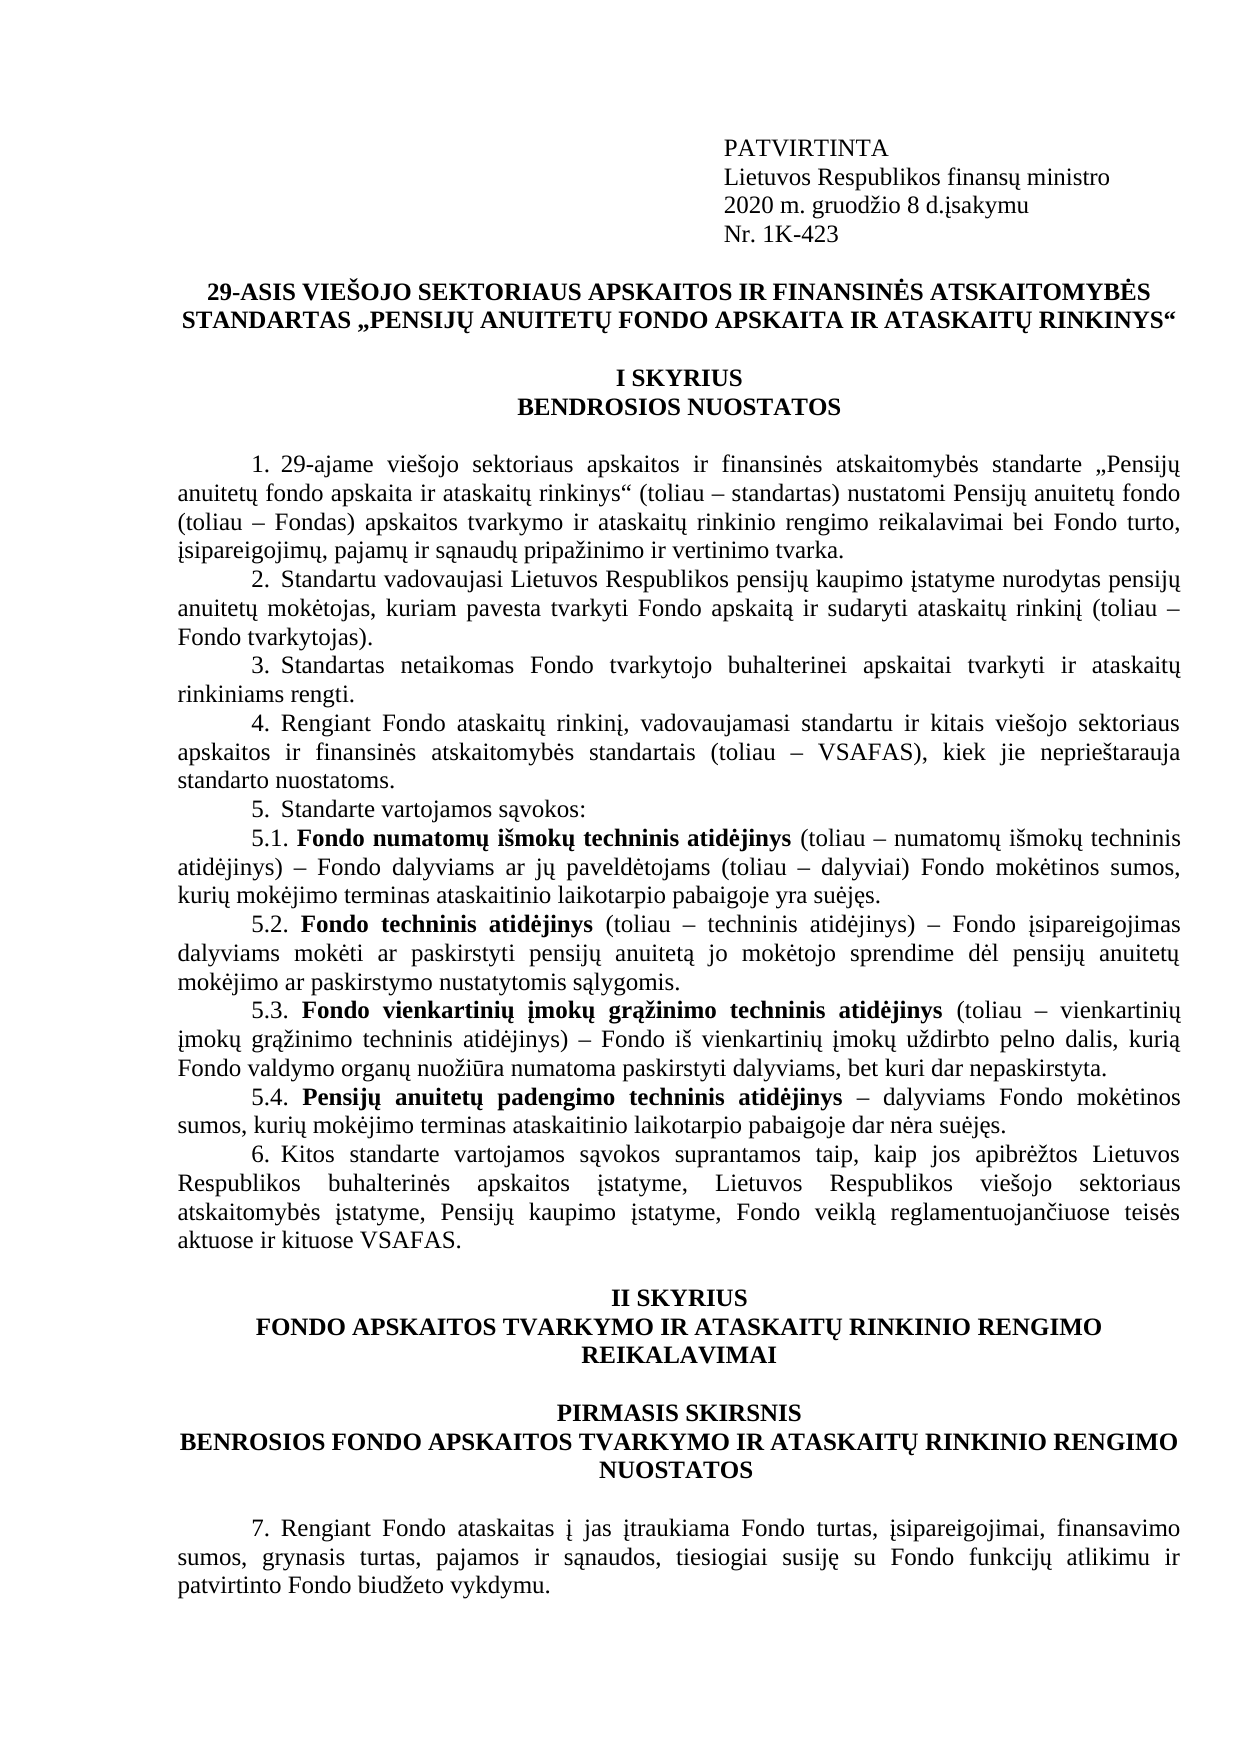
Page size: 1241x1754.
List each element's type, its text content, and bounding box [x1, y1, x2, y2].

text Lietuvos Respublikos finansų ministro [650, 162, 1181, 190]
text 5.4. Pensijų anuitetų padengimo techninis atidėjinys – dalyviams Fondo mokėtinos sumos, kurių mokėjimo terminas ataskaitinio laikotarpio pabaigoje dar nėra suėjęs. [177, 1082, 1181, 1139]
text I SKYRIUS [177, 363, 1181, 392]
text Nr. 1K-423 [650, 219, 1181, 248]
text 2. Standartu vadovaujasi Lietuvos Respublikos pensijų kaupimo įstatyme nurodytas pensijų anuitetų mokėtojas, kuriam pavesta tvarkyti Fondo apskaitą ir sudaryti ataskaitų rinkinį (toliau – Fondo tvarkytojas). [177, 564, 1181, 650]
text 3. Standartas netaikomas Fondo tvarkytojo buhalterinei apskaitai tvarkyti ir ataskaitų rinkiniams rengti. [177, 650, 1181, 708]
text FONDO APSKAITOS TVARKYMO IR ATASKAITŲ RINKINIO RENGIMO REIKALAVIMAI [177, 1312, 1181, 1369]
text 5.3. Fondo vienkartinių įmokų grąžinimo techninis atidėjinys (toliau – vienkartinių įmokų grąžinimo techninis atidėjinys) – Fondo iš vienkartinių įmokų uždirbto pelno dalis, kurią Fondo valdymo organų nuožiūra numatoma paskirstyti dalyviams, bet kuri dar nepaskirstyta. [177, 995, 1181, 1082]
text 7. Rengiant Fondo ataskaitas į jas įtraukiama Fondo turtas, įsipareigojimai, finansavimo sumos, grynasis turtas, pajamos ir sąnaudos, tiesiogiai susiję su Fondo funkcijų atlikimu ir patvirtinto Fondo biudžeto vykdymu. [177, 1513, 1181, 1599]
text 5.2. Fondo techninis atidėjinys (toliau – techninis atidėjinys) – Fondo įsipareigojimas dalyviams mokėti ar paskirstyti pensijų anuitetą jo mokėtojo sprendime dėl pensijų anuitetų mokėjimo ar paskirstymo nustatytomis sąlygomis. [177, 909, 1181, 995]
text BENDROSIOS NUOSTATOS [177, 392, 1181, 420]
text 6. Kitos standarte vartojamos sąvokos suprantamos taip, kaip jos apibrėžtos Lietuvos Respublikos buhalterinės apskaitos įstatyme, Lietuvos Respublikos viešojo sektoriaus atskaitomybės įstatyme, Pensijų kaupimo įstatyme, Fondo veiklą reglamentuojančiuose teisės aktuose ir kituose VSAFAS. [177, 1139, 1181, 1254]
text BENROSIOS FONDO APSKAITOS TVARKYMO IR ATASKAITŲ RINKINIO RENGIMO NUOSTATOS [177, 1427, 1181, 1484]
text 2020 m. gruodžio 8 d.įsakymu [650, 190, 1181, 219]
text 1. 29-ajame viešojo sektoriaus apskaitos ir finansinės atskaitomybės standarte „Pensijų anuitetų fondo apskaita ir ataskaitų rinkinys“ (toliau – standartas) nustatomi Pensijų anuitetų fondo (toliau – Fondas) apskaitos tvarkymo ir ataskaitų rinkinio rengimo reikalavimai bei Fondo turto, įsipareigojimų, pajamų ir sąnaudų pripažinimo ir vertinimo tvarka. [177, 449, 1181, 564]
text 5. Standarte vartojamos sąvokos: [177, 794, 1181, 823]
text 4. Rengiant Fondo ataskaitų rinkinį, vadovaujamasi standartu ir kitais viešojo sektoriaus apskaitos ir finansinės atskaitomybės standartais (toliau – VSAFAS), kiek jie neprieštarauja standarto nuostatoms. [177, 708, 1181, 794]
text 29-ASIS VIEŠOJO SEKTORIAUS APSKAITOS IR FINANSINĖS ATSKAITOMYBĖS STANDARTAS „PENSIJŲ ANUITETŲ FONDO APSKAITA IR ATASKAITŲ RINKINYS“ [177, 277, 1181, 334]
text PATVIRTINTA [650, 133, 1181, 162]
text 5.1. Fondo numatomų išmokų techninis atidėjinys (toliau – numatomų išmokų techninis atidėjinys) – Fondo dalyviams ar jų paveldėtojams (toliau – dalyviai) Fondo mokėtinos sumos, kurių mokėjimo terminas ataskaitinio laikotarpio pabaigoje yra suėjęs. [177, 823, 1181, 909]
text PIRMASIS SKIRSNIS [177, 1398, 1181, 1427]
text II SKYRIUS [177, 1283, 1181, 1312]
